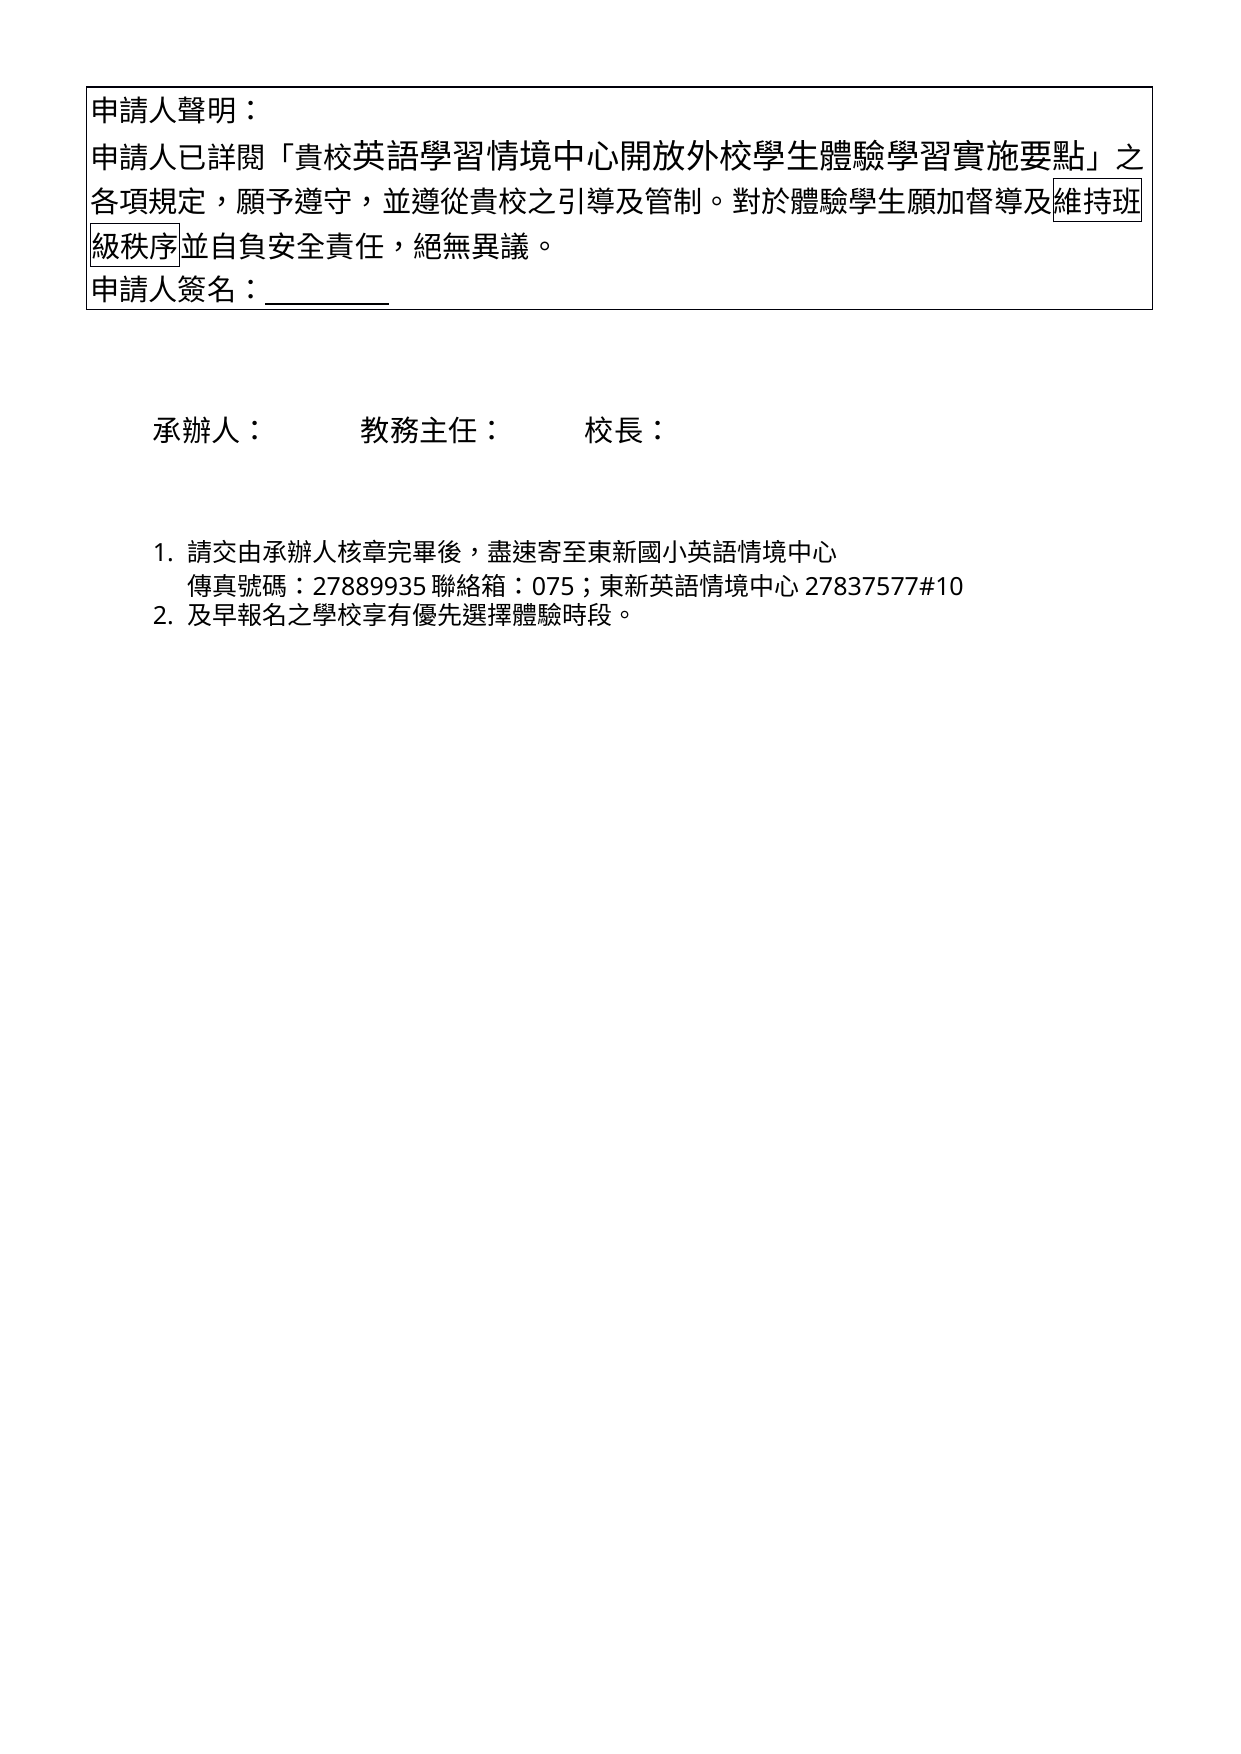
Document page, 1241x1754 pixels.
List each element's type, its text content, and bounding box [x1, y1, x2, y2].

text 承辦人： 教務主任： 校長： [153, 385, 1164, 535]
list 請交由承辦人核章完畢後，盡速寄至東新國小英語情境中心 傳真號碼：27889935聯絡箱：075；東新英語情境中心27837577#10 [153, 535, 1164, 602]
table_cell 申請人聲明： 申請人已詳閱「貴校英語學習情境中心開放外校學生體驗學習實施要點」之各項規定，願予遵守，並遵從貴校之引導及管制。對於體驗學生願加督導及維持班級秩序並自負安全責任，絕無異議。 申請人簽名： [87, 88, 1152, 309]
list 及早報名之學校享有優先選擇體驗時段。 [153, 602, 1164, 630]
